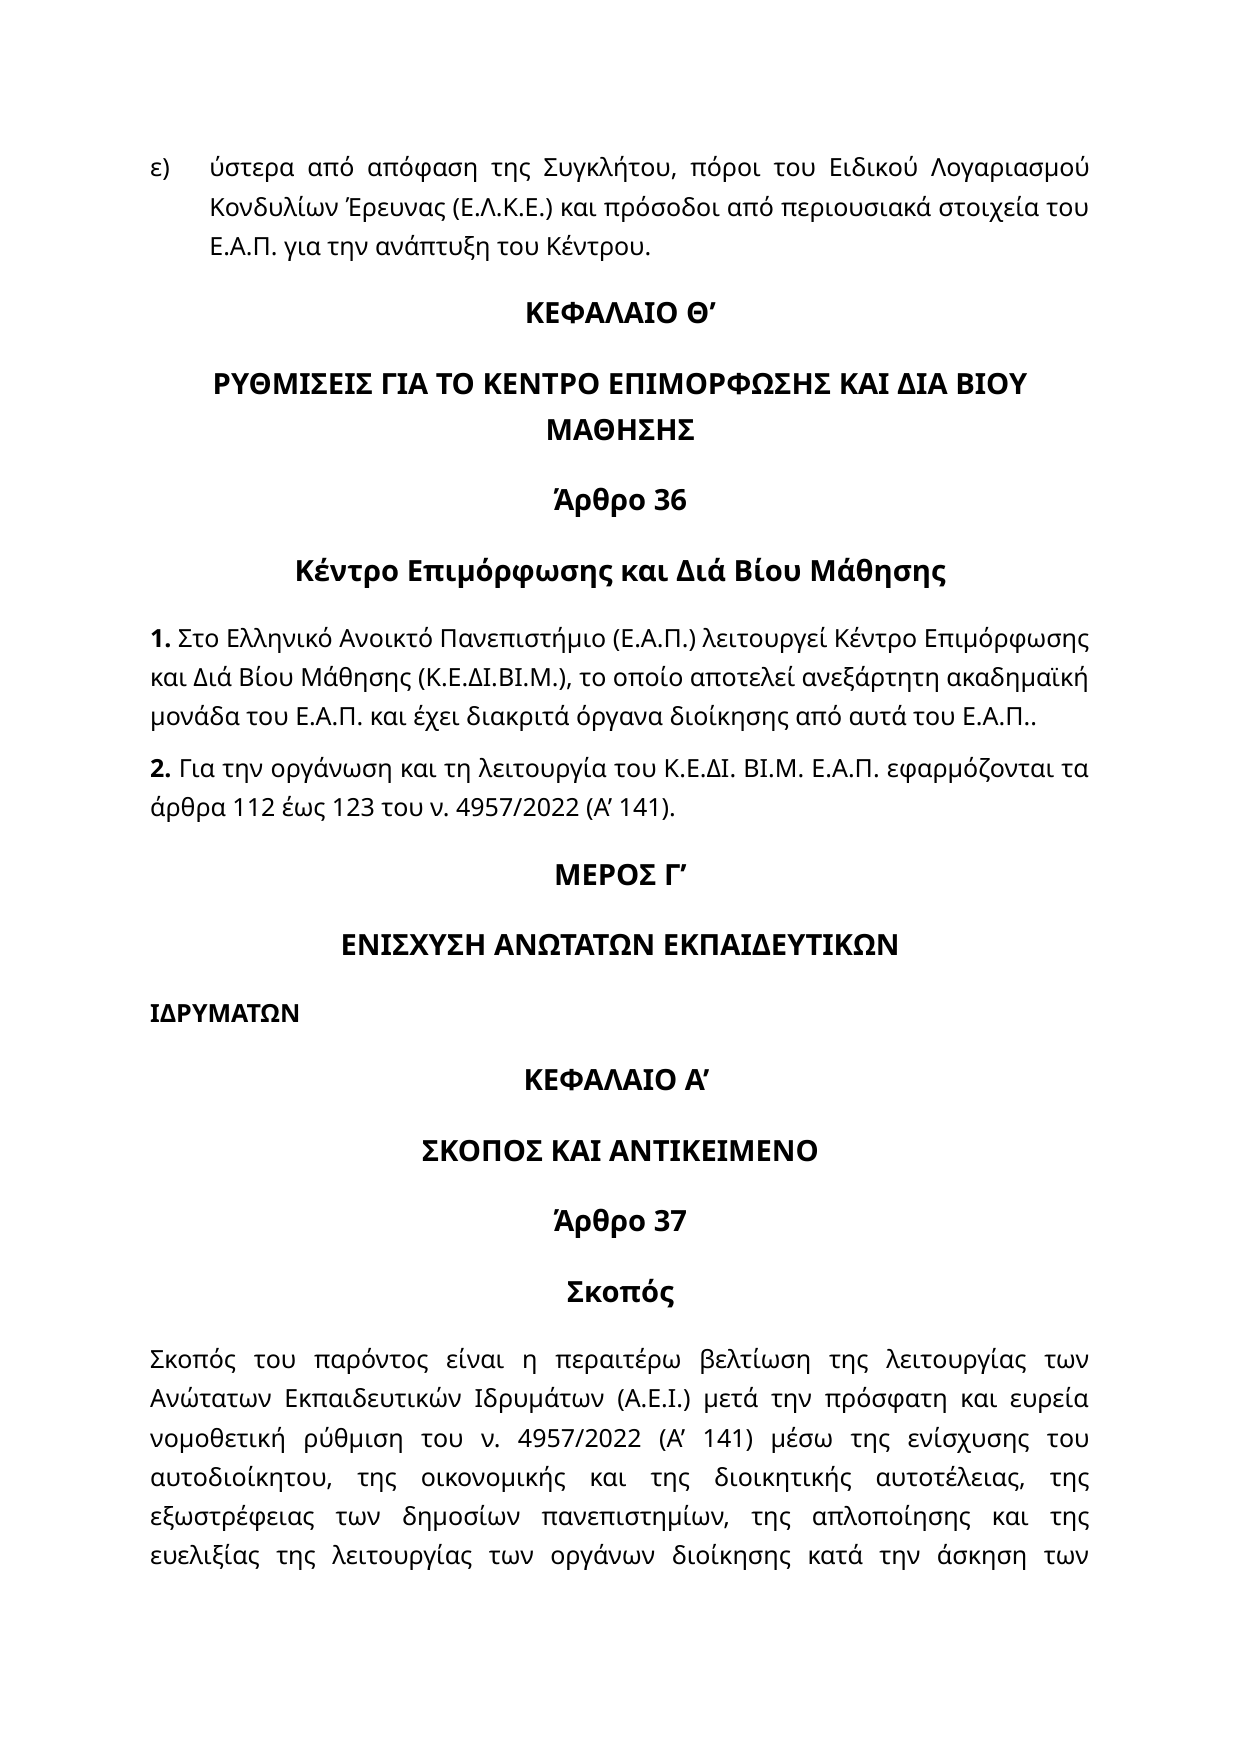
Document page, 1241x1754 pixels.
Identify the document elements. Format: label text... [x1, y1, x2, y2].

text Σκοπός του παρόντος είναι η περαιτέρω βελτίωση της λειτουργίας των Ανώτατων Εκπαιδευτικών Ιδρυμάτων (Α.Ε.Ι.) μετά την πρόσφατη και ευρεία νομοθετική ρύθμιση του ν. 4957/2022 (Α’ 141) μέσω της ενίσχυσης του αυτοδιοίκητου, της οικονομικής και της διοικητικής αυτοτέλειας, της εξωστρέφειας των δημοσίων πανεπιστημίων, της απλοποίησης και της ευελιξίας της λειτουργίας των οργάνων διοίκησης κατά την άσκηση των [150, 1342, 1090, 1572]
list ε) ύστερα από απόφαση της Συγκλήτου, πόροι του Ειδικού Λογαριασμού Κονδυλίων Έρευνας (Ε.Λ.Κ.Ε.) και πρόσοδοι από περιουσιακά στοιχεία του Ε.Α.Π. για την ανάπτυξη του Κέντρου. [150, 150, 1090, 262]
subtitle ΜΕΡΟΣ Γ’ [150, 854, 1090, 894]
subtitle Άρθρο 36 [150, 479, 1090, 519]
subtitle Κέντρο Επιμόρφωσης και Διά Βίου Μάθησης [150, 550, 1090, 590]
subtitle ΕΝΙΣΧΥΣΗ ΑΝΩΤΑΤΩΝ ΕΚΠΑΙΔΕΥΤΙΚΩΝ [150, 924, 1090, 964]
text 2. Για την οργάνωση και τη λειτουργία του Κ.Ε.ΔΙ. ΒΙ.Μ. Ε.Α.Π. εφαρμόζονται τα άρθρα 112 έως 123 του ν. 4957/2022 (Α’ 141). [150, 751, 1090, 824]
subtitle ΡΥΘΜΙΣΕΙΣ ΓΙΑ ΤΟ ΚΕΝΤΡΟ ΕΠΙΜΟΡΦΩΣΗΣ ΚΑΙ ΔΙΑ ΒΙΟΥ ΜΑΘΗΣΗΣ [150, 363, 1090, 448]
subtitle ΚΕΦΑΛΑΙΟ Α’ [150, 1059, 1090, 1099]
subtitle Άρθρο 37 [150, 1201, 1090, 1240]
subtitle ΚΕΦΑΛΑΙΟ Θ’ [150, 292, 1090, 332]
text 1. Στο Ελληνικό Ανοικτό Πανεπιστήμιο (Ε.Α.Π.) λειτουργεί Κέντρο Επιμόρφωσης και Διά Βίου Μάθησης (Κ.Ε.ΔΙ.ΒΙ.Μ.), το οποίο αποτελεί ανεξάρτητη ακαδημαϊκή μονάδα του Ε.Α.Π. και έχει διακριτά όργανα διοίκησης από αυτά του Ε.Α.Π.. [150, 621, 1090, 733]
text ΙΔΡΥΜΑΤΩΝ [150, 995, 1090, 1029]
subtitle ΣΚΟΠΟΣ ΚΑΙ ΑΝΤΙΚΕΙΜΕΝΟ [150, 1130, 1090, 1170]
subtitle Σκοπός [150, 1271, 1090, 1311]
